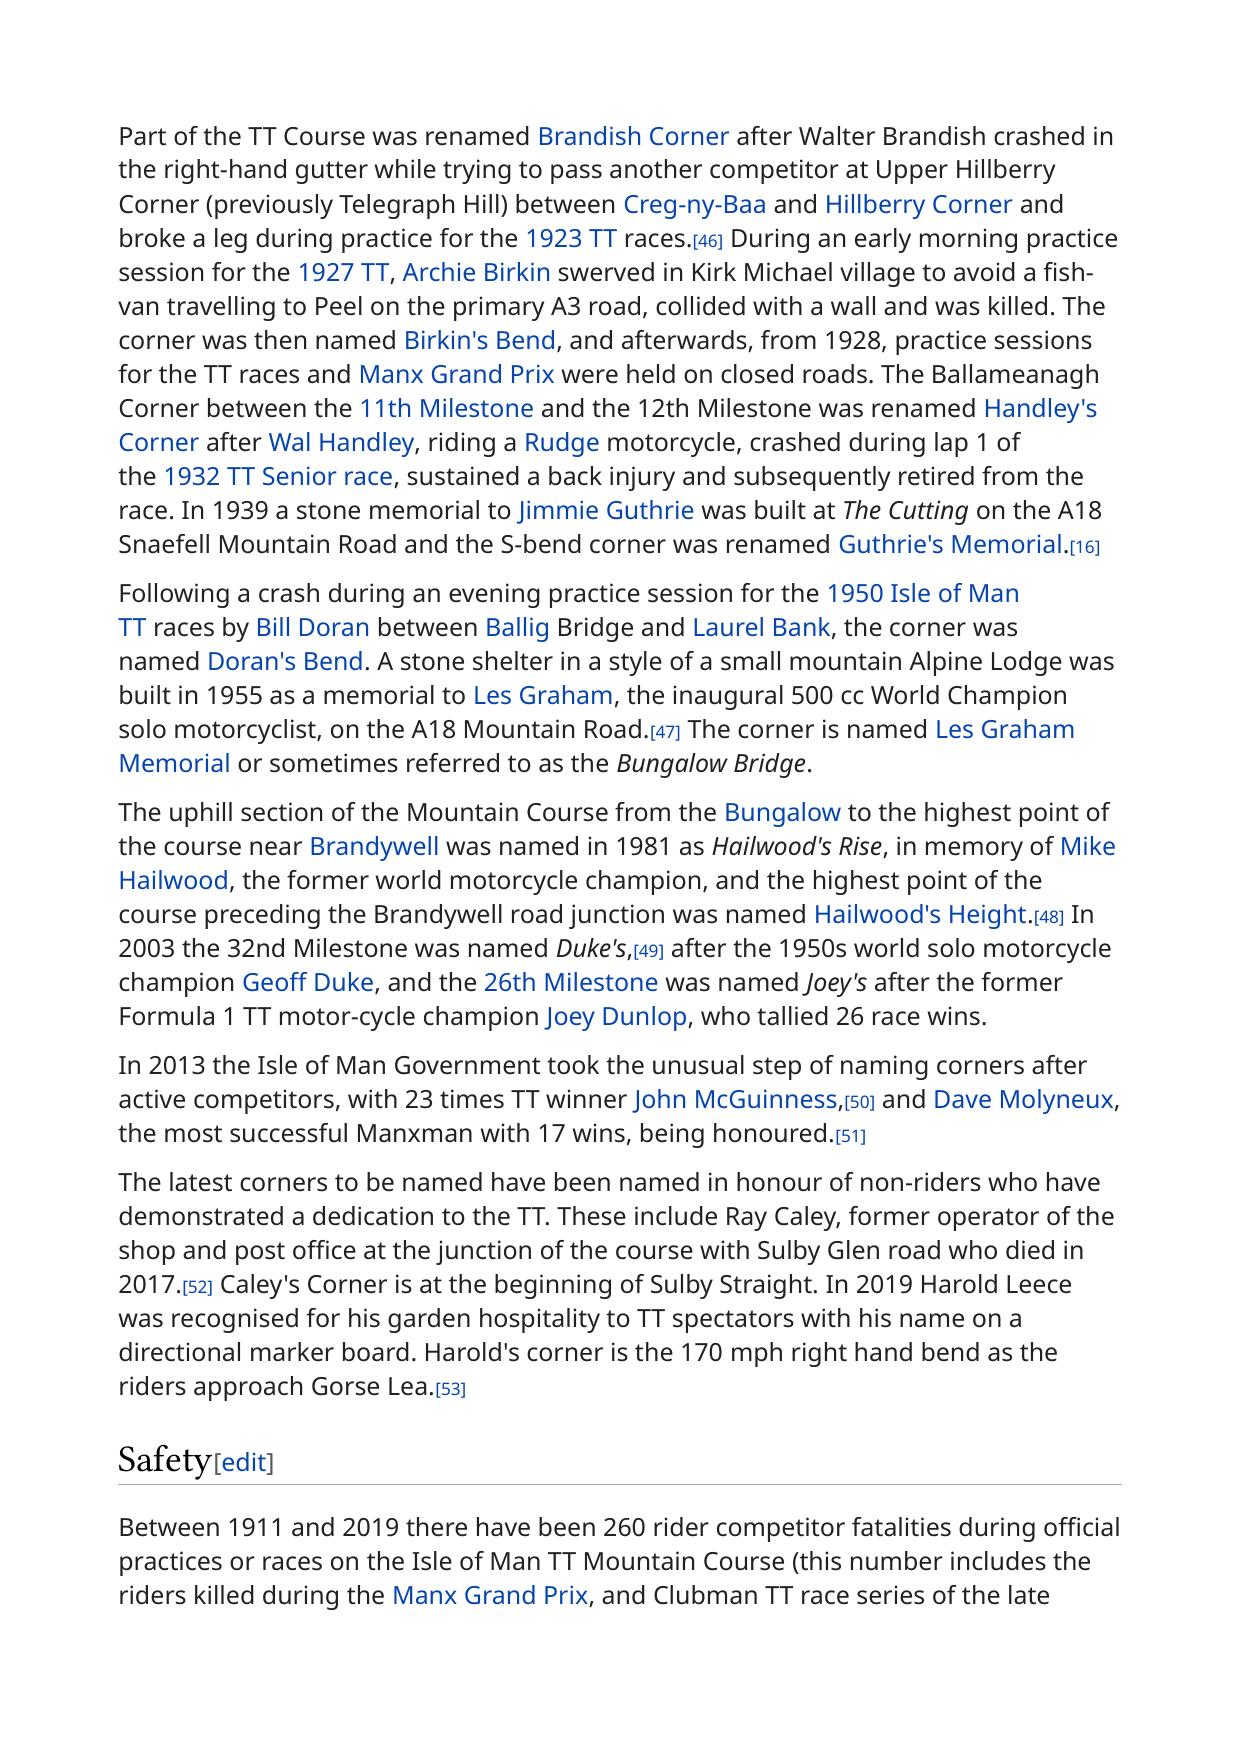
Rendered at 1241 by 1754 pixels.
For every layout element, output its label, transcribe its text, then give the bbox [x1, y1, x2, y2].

text The latest corners to be named have been named in honour of non-riders who have demonstrated a dedication to the TT. These include Ray Caley, former operator of the shop and post office at the junction of the course with Sulby Glen road who died in 2017.[52] Caley's Corner is at the beginning of Sulby Straight. In 2019 Harold Leece was recognised for his garden hospitality to TT spectators with his name on a directional marker board. Harold's corner is the 170 mph right hand bend as the riders approach Gorse Lea.[53] [118, 1164, 1122, 1403]
text The uphill section of the Mountain Course from the Bungalow to the highest point of the course near Brandywell was named in 1981 as Hailwood's Rise, in memory of Mike Hailwood, the former world motorcycle champion, and the highest point of the course preceding the Brandywell road junction was named Hailwood's Height.[48] In 2003 the 32nd Milestone was named Duke's,[49] after the 1950s world solo motorcycle champion Geoff Duke, and the 26th Milestone was named Joey's after the former Formula 1 TT motor-cycle champion Joey Dunlop, who tallied 26 race wins. [118, 794, 1122, 1033]
text Between 1911 and 2019 there have been 260 rider competitor fatalities during official practices or races on the Isle of Man TT Mountain Course (this number includes the riders killed during the Manx Grand Prix, and Clubman TT race series of the late [118, 1509, 1122, 1611]
text In 2013 the Isle of Man Government took the unusual step of naming corners after active competitors, with 23 times TT winner John McGuinness,[50] and Dave Molyneux, the most successful Manxman with 17 wins, being honoured.[51] [118, 1047, 1122, 1150]
text Following a crash during an evening practice session for the 1950 Isle of Man TT races by Bill Doran between Ballig Bridge and Laurel Bank, the corner was named Doran's Bend. A stone shelter in a style of a small mountain Alpine Lodge was built in 1955 as a memorial to Les Graham, the inaugural 500 cc World Champion solo motorcyclist, on the A18 Mountain Road.[47] The corner is named Les Graham Memorial or sometimes referred to as the Bungalow Bridge. [118, 576, 1122, 780]
text Part of the TT Course was renamed Brandish Corner after Walter Brandish crashed in the right-hand gutter while trying to pass another competitor at Upper Hillberry Corner (previously Telegraph Hill) between Creg-ny-Baa and Hillberry Corner and broke a leg during practice for the 1923 TT races.[46] During an early morning practice session for the 1927 TT, Archie Birkin swerved in Kirk Michael village to avoid a fish-van travelling to Peel on the primary A3 road, collided with a wall and was killed. The corner was then named Birkin's Bend, and afterwards, from 1928, practice sessions for the TT races and Manx Grand Prix were held on closed roads. The Ballameanagh Corner between the 11th Milestone and the 12th Milestone was renamed Handley's Corner after Wal Handley, riding a Rudge motorcycle, crashed during lap 1 of the 1932 TT Senior race, sustained a back injury and subsequently retired from the race. In 1939 a stone memorial to Jimmie Guthrie was built at The Cutting on the A18 Snaefell Mountain Road and the S-bend corner was renamed Guthrie's Memorial.[16] [118, 118, 1122, 561]
subtitle Safety[edit] [118, 1438, 1122, 1484]
